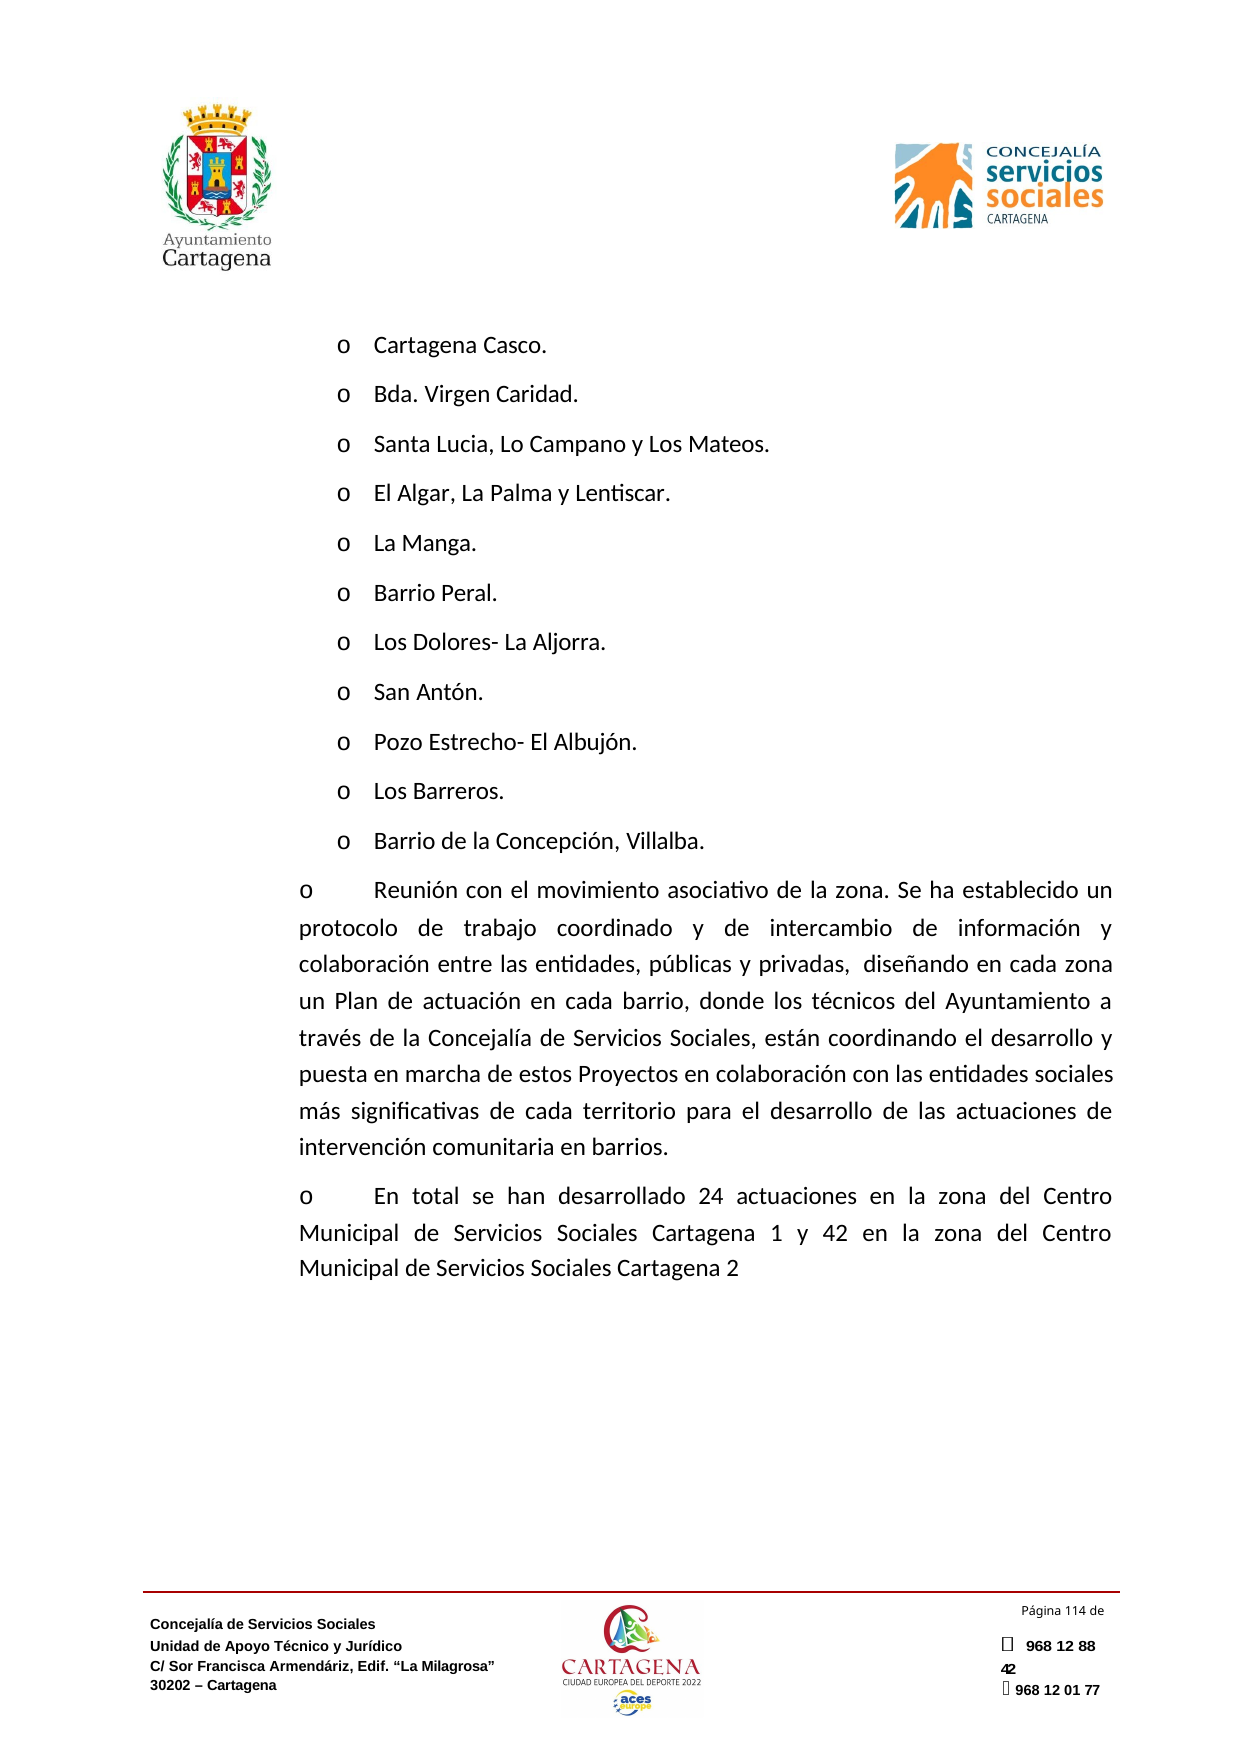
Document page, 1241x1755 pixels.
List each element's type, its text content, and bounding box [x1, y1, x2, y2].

list En total se han desarrollado 24 actuaciones en la zona del Centro Municipal de Servicios Sociales Cartagena 1 y 42 en la zona del Centro Municipal de Servicios Sociales Cartagena 2 [299, 1180, 1113, 1283]
list Barrio Peral. [336, 577, 1123, 608]
list La Manga. [336, 527, 1123, 559]
list Bda. Virgen Caridad. [336, 378, 1123, 410]
list Santa Lucia, Lo Campano y Los Mateos. [336, 428, 1123, 460]
list Pozo Estrecho- El Albujón. [336, 726, 1123, 757]
list Cartagena Casco. [336, 329, 1123, 361]
list Barrio de la Concepción, Villalba. [336, 825, 1123, 857]
list El Algar, La Palma y Lentiscar. [336, 478, 1123, 509]
list Los Dolores- La Aljorra. [336, 626, 1123, 658]
list San Antón. [336, 676, 1123, 708]
list Los Barreros. [336, 775, 1123, 807]
list Reunión con el movimiento asociativo de la zona. Se ha establecido un protocolo de trabajo coordinado y de intercambio de información y colaboración entre las entidades, públicas y privadas, diseñando en cada zona un Plan de actuación en cada barrio, donde los técnicos del Ayuntamiento a través de la Concejalía de Servicios Sociales, están coordinando el desarrollo y puesta en marcha de estos Proyectos en colaboración con las entidades sociales más significativas de cada territorio para el desarrollo de las actuaciones de intervención comunitaria en barrios. [299, 874, 1113, 1162]
